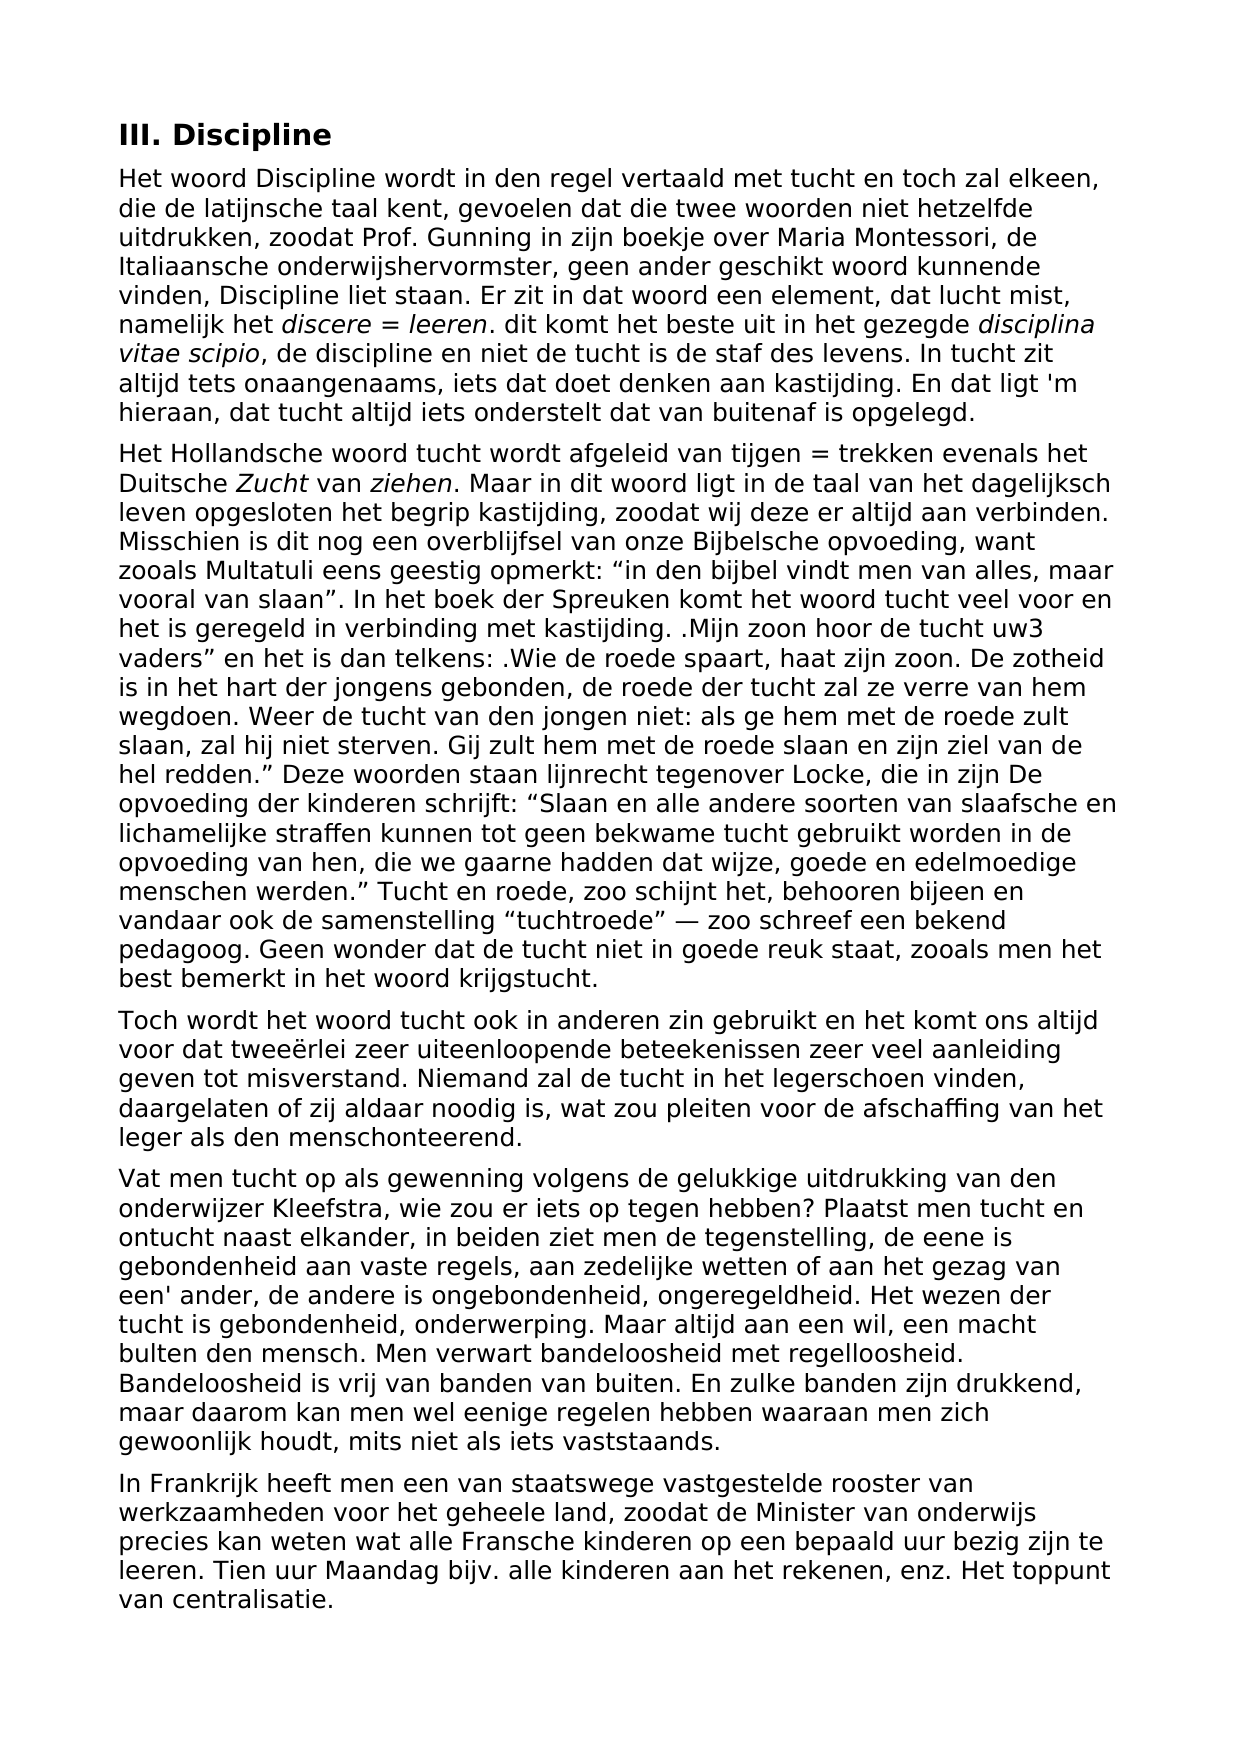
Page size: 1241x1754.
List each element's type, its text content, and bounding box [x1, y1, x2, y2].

text Het Hollandsche woord tucht wordt afgeleid van tijgen = trekken evenals het Duitsche Zucht van ziehen. Maar in dit woord ligt in de taal van het dagelijksch leven opgesloten het begrip kastijding, zoodat wij deze er altijd aan verbinden. Misschien is dit nog een overblijfsel van onze Bijbelsche opvoeding, want zooals Multatuli eens geestig opmerkt: “in den bijbel vindt men van alles, maar vooral van slaan”. In het boek der Spreuken komt het woord tucht veel voor en het is geregeld in verbinding met kastijding. .Mijn zoon hoor de tucht uw3 vaders” en het is dan telkens: .Wie de roede spaart, haat zijn zoon. De zotheid is in het hart der jongens gebonden, de roede der tucht zal ze verre van hem wegdoen. Weer de tucht van den jongen niet: als ge hem met de roede zult slaan, zal hij niet sterven. Gij zult hem met de roede slaan en zijn ziel van de hel redden.” Deze woorden staan lijnrecht tegenover Locke, die in zijn De opvoeding der kinderen schrijft: “Slaan en alle andere soorten van slaafsche en lichamelijke straffen kunnen tot geen bekwame tucht gebruikt worden in de opvoeding van hen, die we gaarne hadden dat wijze, goede en edelmoedige menschen werden.” Tucht en roede, zoo schijnt het, behooren bijeen en vandaar ook de samenstelling “tuchtroede” — zoo schreef een bekend pedagoog. Geen wonder dat de tucht niet in goede reuk staat, zooals men het best bemerkt in het woord krijgstucht. [118, 439, 1122, 994]
subtitle III. Discipline [118, 118, 1122, 152]
text Vat men tucht op als gewenning volgens de gelukkige uitdrukking van den onderwijzer Kleefstra, wie zou er iets op tegen hebben? Plaatst men tucht en ontucht naast elkander, in beiden ziet men de tegenstelling, de eene is gebondenheid aan vaste regels, aan zedelijke wetten of aan het gezag van een' ander, de andere is ongebondenheid, ongeregeldheid. Het wezen der tucht is gebondenheid, onderwerping. Maar altijd aan een wil, een macht bulten den mensch. Men verwart bandeloosheid met regelloosheid. Bandeloosheid is vrij van banden van buiten. En zulke banden zijn drukkend, maar daarom kan men wel eenige regelen hebben waaraan men zich gewoonlijk houdt, mits niet als iets vaststaands. [118, 1164, 1122, 1456]
text Toch wordt het woord tucht ook in anderen zin gebruikt en het komt ons altijd voor dat tweeërlei zeer uiteenloopende beteekenissen zeer veel aanleiding geven tot misverstand. Niemand zal de tucht in het legerschoen vinden, daargelaten of zij aldaar noodig is, wat zou pleiten voor de afschaffing van het leger als den menschonteerend. [118, 1006, 1122, 1152]
text Het woord Discipline wordt in den regel vertaald met tucht en toch zal elkeen, die de latijnsche taal kent, gevoelen dat die twee woorden niet hetzelfde uitdrukken, zoodat Prof. Gunning in zijn boekje over Maria Montessori, de Italiaansche onderwijshervormster, geen ander geschikt woord kunnende vinden, Discipline liet staan. Er zit in dat woord een element, dat lucht mist, namelijk het discere = leeren. dit komt het beste uit in het gezegde disciplina vitae scipio, de discipline en niet de tucht is de staf des levens. In tucht zit altijd tets onaangenaams, iets dat doet denken aan kastijding. En dat ligt 'm hieraan, dat tucht altijd iets onderstelt dat van buitenaf is opgelegd. [118, 164, 1122, 427]
text In Frankrijk heeft men een van staatswege vastgestelde rooster van werkzaamheden voor het geheele land, zoodat de Minister van onderwijs precies kan weten wat alle Fransche kinderen op een bepaald uur bezig zijn te leeren. Tien uur Maandag bijv. alle kinderen aan het rekenen, enz. Het toppunt van centralisatie. [118, 1469, 1122, 1614]
